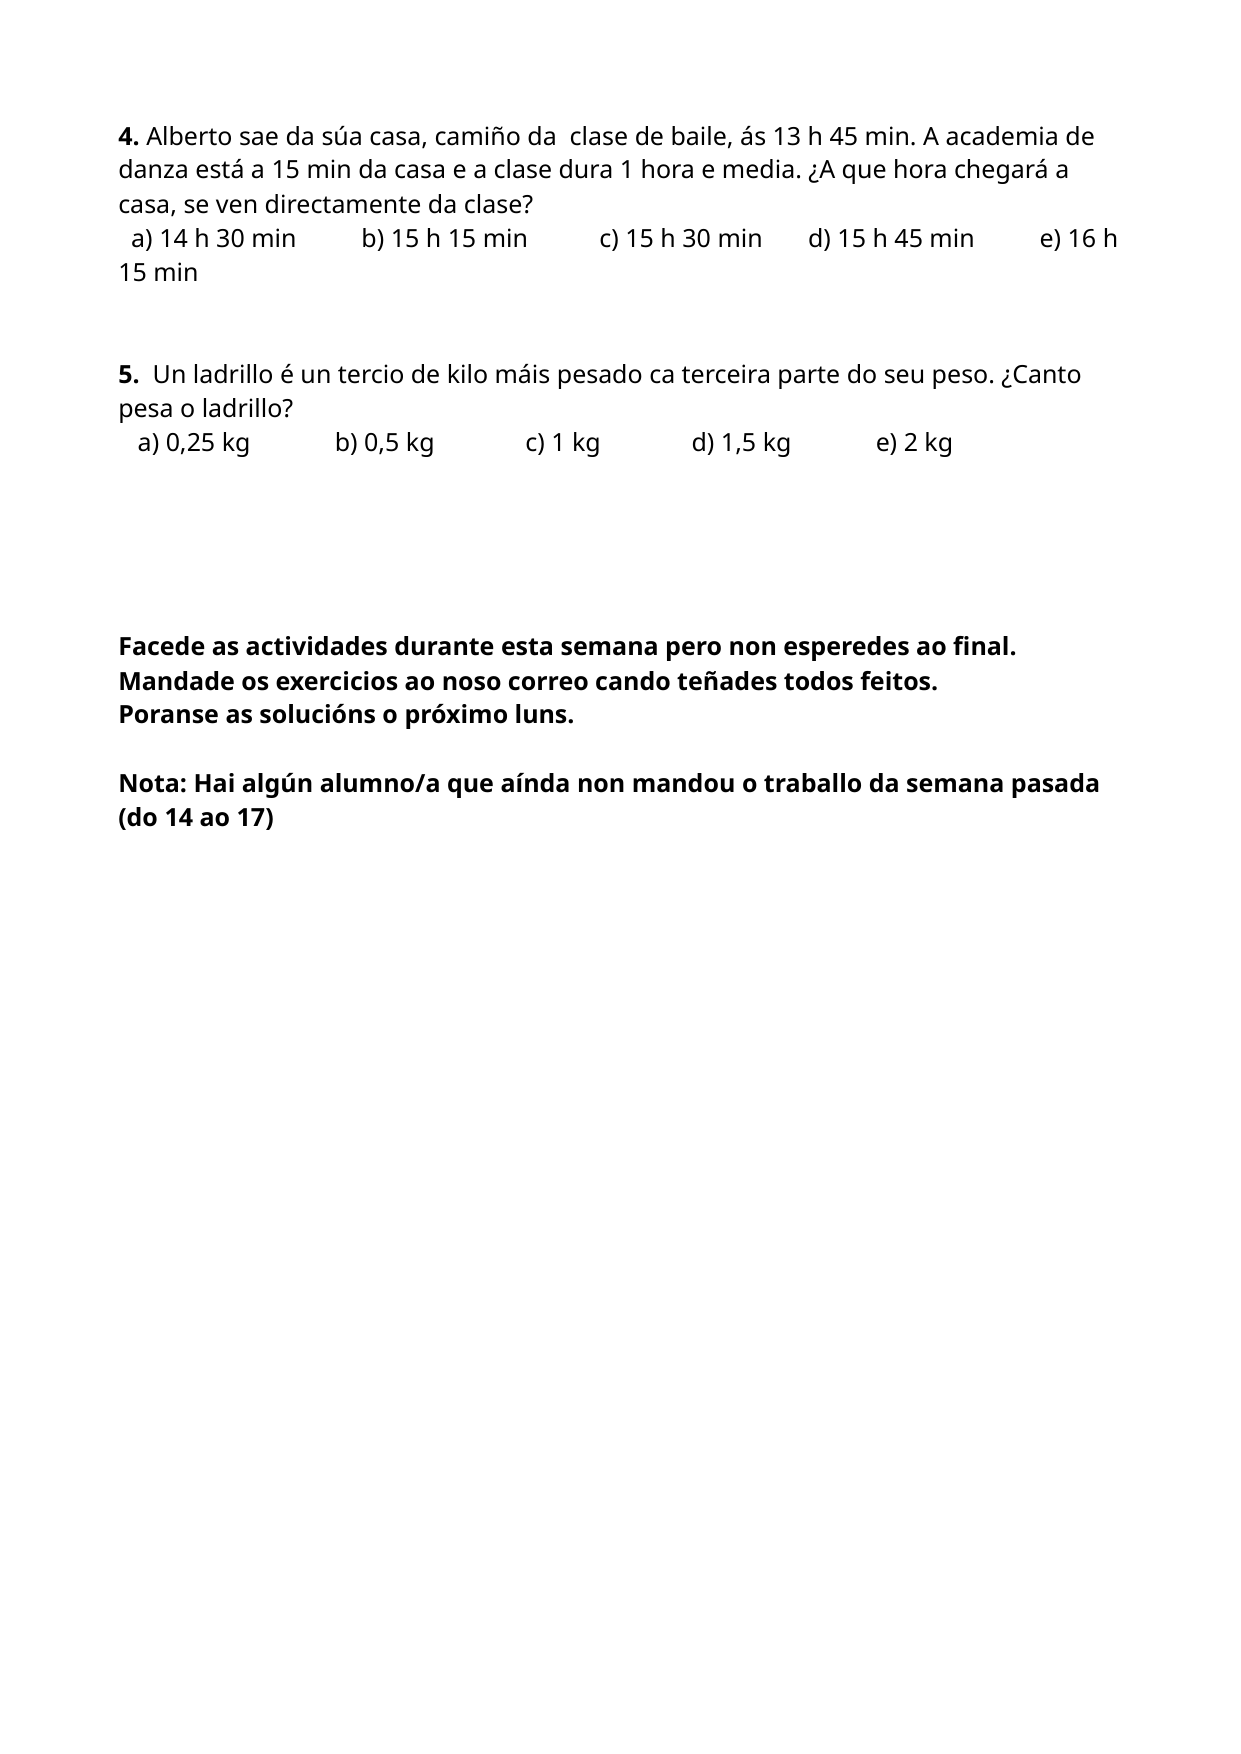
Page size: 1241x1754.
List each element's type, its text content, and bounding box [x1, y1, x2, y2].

text a) 14 h 30 min b) 15 h 15 min c) 15 h 30 min d) 15 h 45 min e) 16 h 15 min [118, 220, 1122, 288]
text Mandade os exercicios ao noso correo cando teñades todos feitos. [118, 663, 1122, 697]
text Poranse as solucións o próximo luns. [118, 697, 1122, 731]
text 4. Alberto sae da súa casa, camiño da clase de baile, ás 13 h 45 min. A academia de danza está a 15 min da casa e a clase dura 1 hora e media. ¿A que hora chegará a casa, se ven directamente da clase? [118, 118, 1122, 220]
text Nota: Hai algún alumno/a que aínda non mandou o traballo da semana pasada (do 14 ao 17) [118, 765, 1122, 833]
text a) 0,25 kg b) 0,5 kg c) 1 kg d) 1,5 kg e) 2 kg [118, 425, 1122, 459]
text Facede as actividades durante esta semana pero non esperedes ao final. [118, 629, 1122, 663]
text 5. Un ladrillo é un tercio de kilo máis pesado ca terceira parte do seu peso. ¿Canto pesa o ladrillo? [118, 357, 1122, 425]
